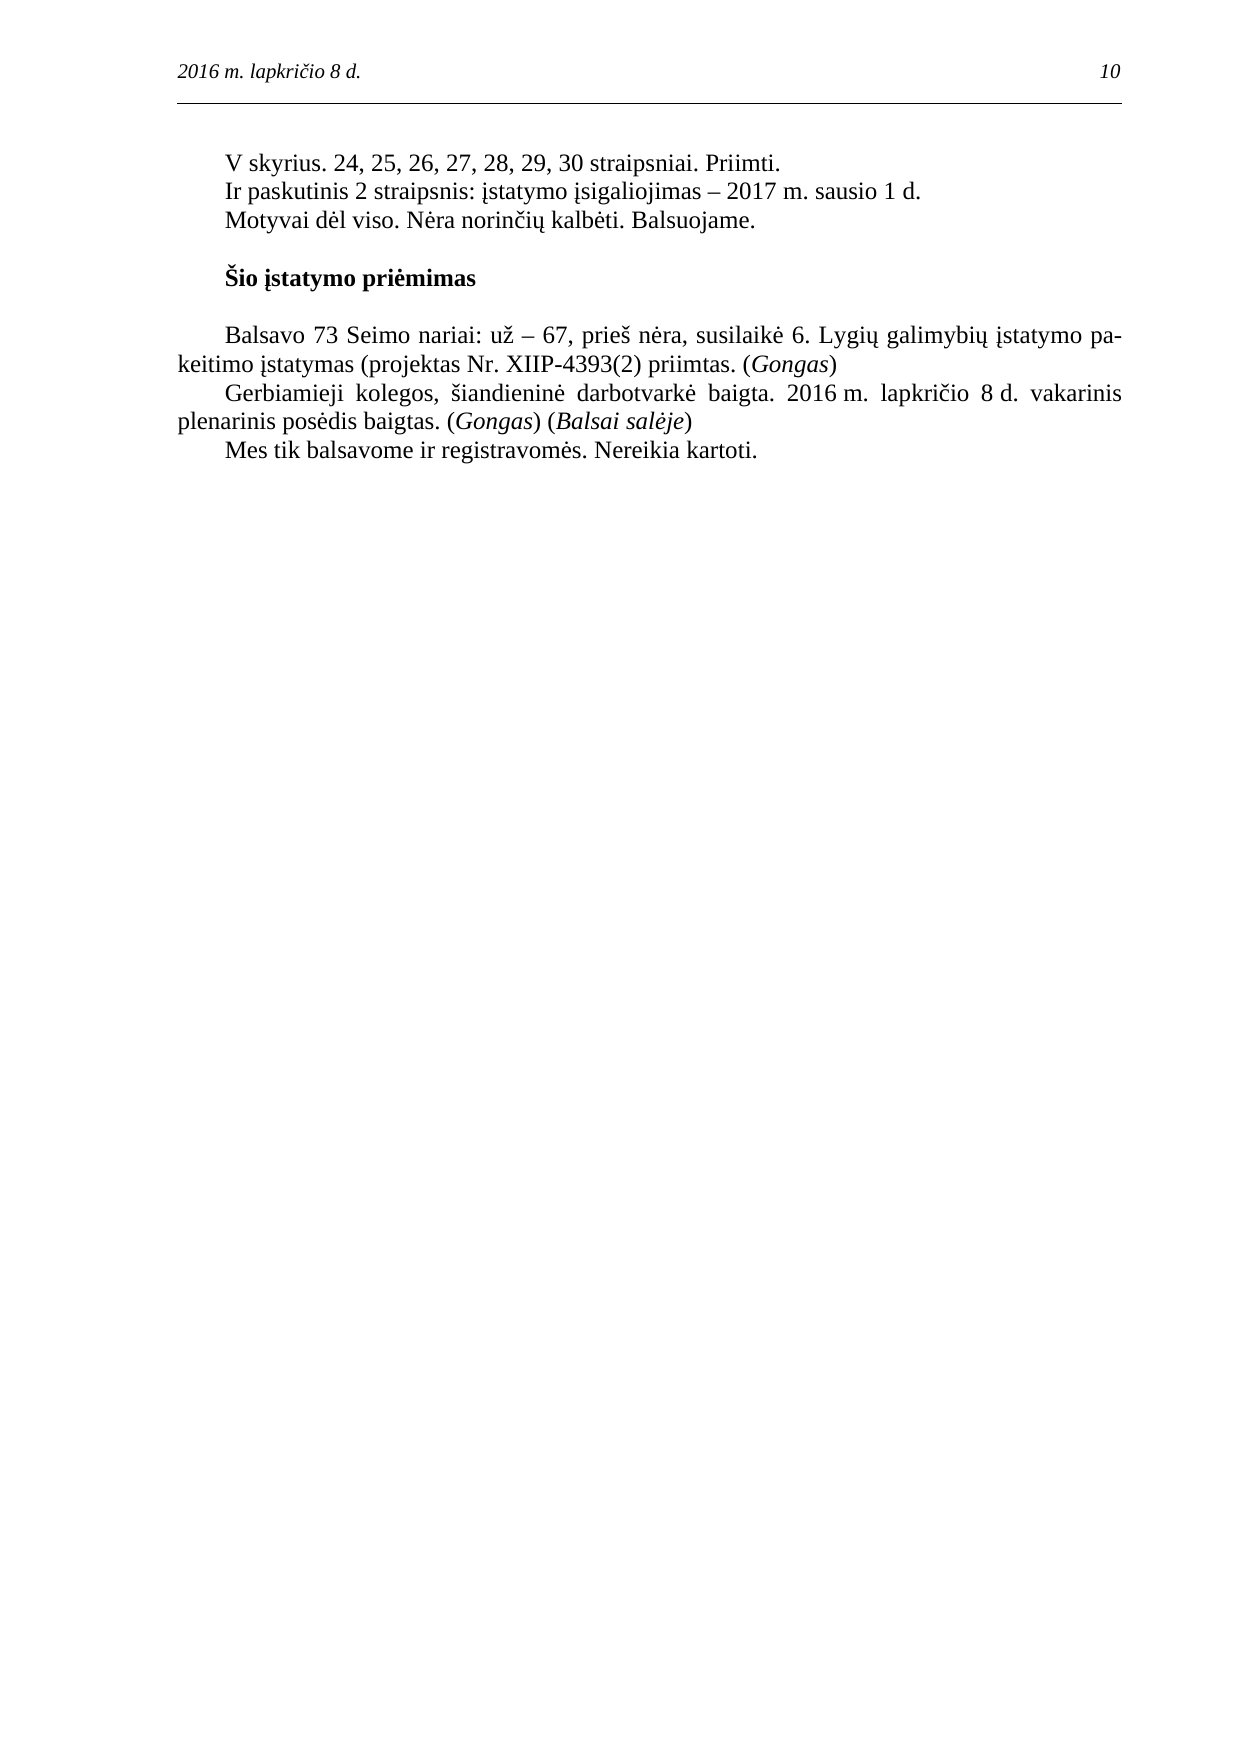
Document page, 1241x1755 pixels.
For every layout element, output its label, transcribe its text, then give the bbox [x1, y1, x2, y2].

text V sky­rius. 24, 25, 26, 27, 28, 29, 30 straips­niai. Pri­im­ti. [177, 148, 1122, 176]
text Ir pas­ku­ti­nis 2 straips­nis: įsta­ty­mo įsi­ga­lio­ji­mas – 2017 m. sau­sio 1 d. [177, 176, 1122, 205]
text Ger­bia­mie­ji ko­le­gos, šian­die­ni­nė dar­bo­tvarkė baig­ta. 2016 m. lap­kri­čio 8 d. va­ka­ri­nis ple­na­ri­nis po­sė­dis baig­tas. (Gon­gas) (Bal­sai sa­lė­je) [177, 378, 1122, 435]
text Mes tik bal­sa­vo­me ir re­gist­ra­vo­mės. Ne­rei­kia kar­to­ti. [177, 435, 1122, 464]
text Šio įsta­ty­mo pri­ėmi­mas [177, 263, 1122, 291]
text Bal­sa­vo 73 Sei­mo na­riai: už – 67, prieš nė­ra, su­si­lai­kė 6. Ly­gių ga­li­my­bių įsta­ty­mo pa­kei­ti­mo įsta­ty­mas (pro­jek­tas Nr. XIIP-4393(2) pri­im­tas. (Gon­gas) [177, 320, 1122, 378]
text Mo­ty­vai dėl vi­so. Nė­ra no­rin­čių kal­bė­ti. Bal­suo­ja­me. [177, 205, 1122, 234]
